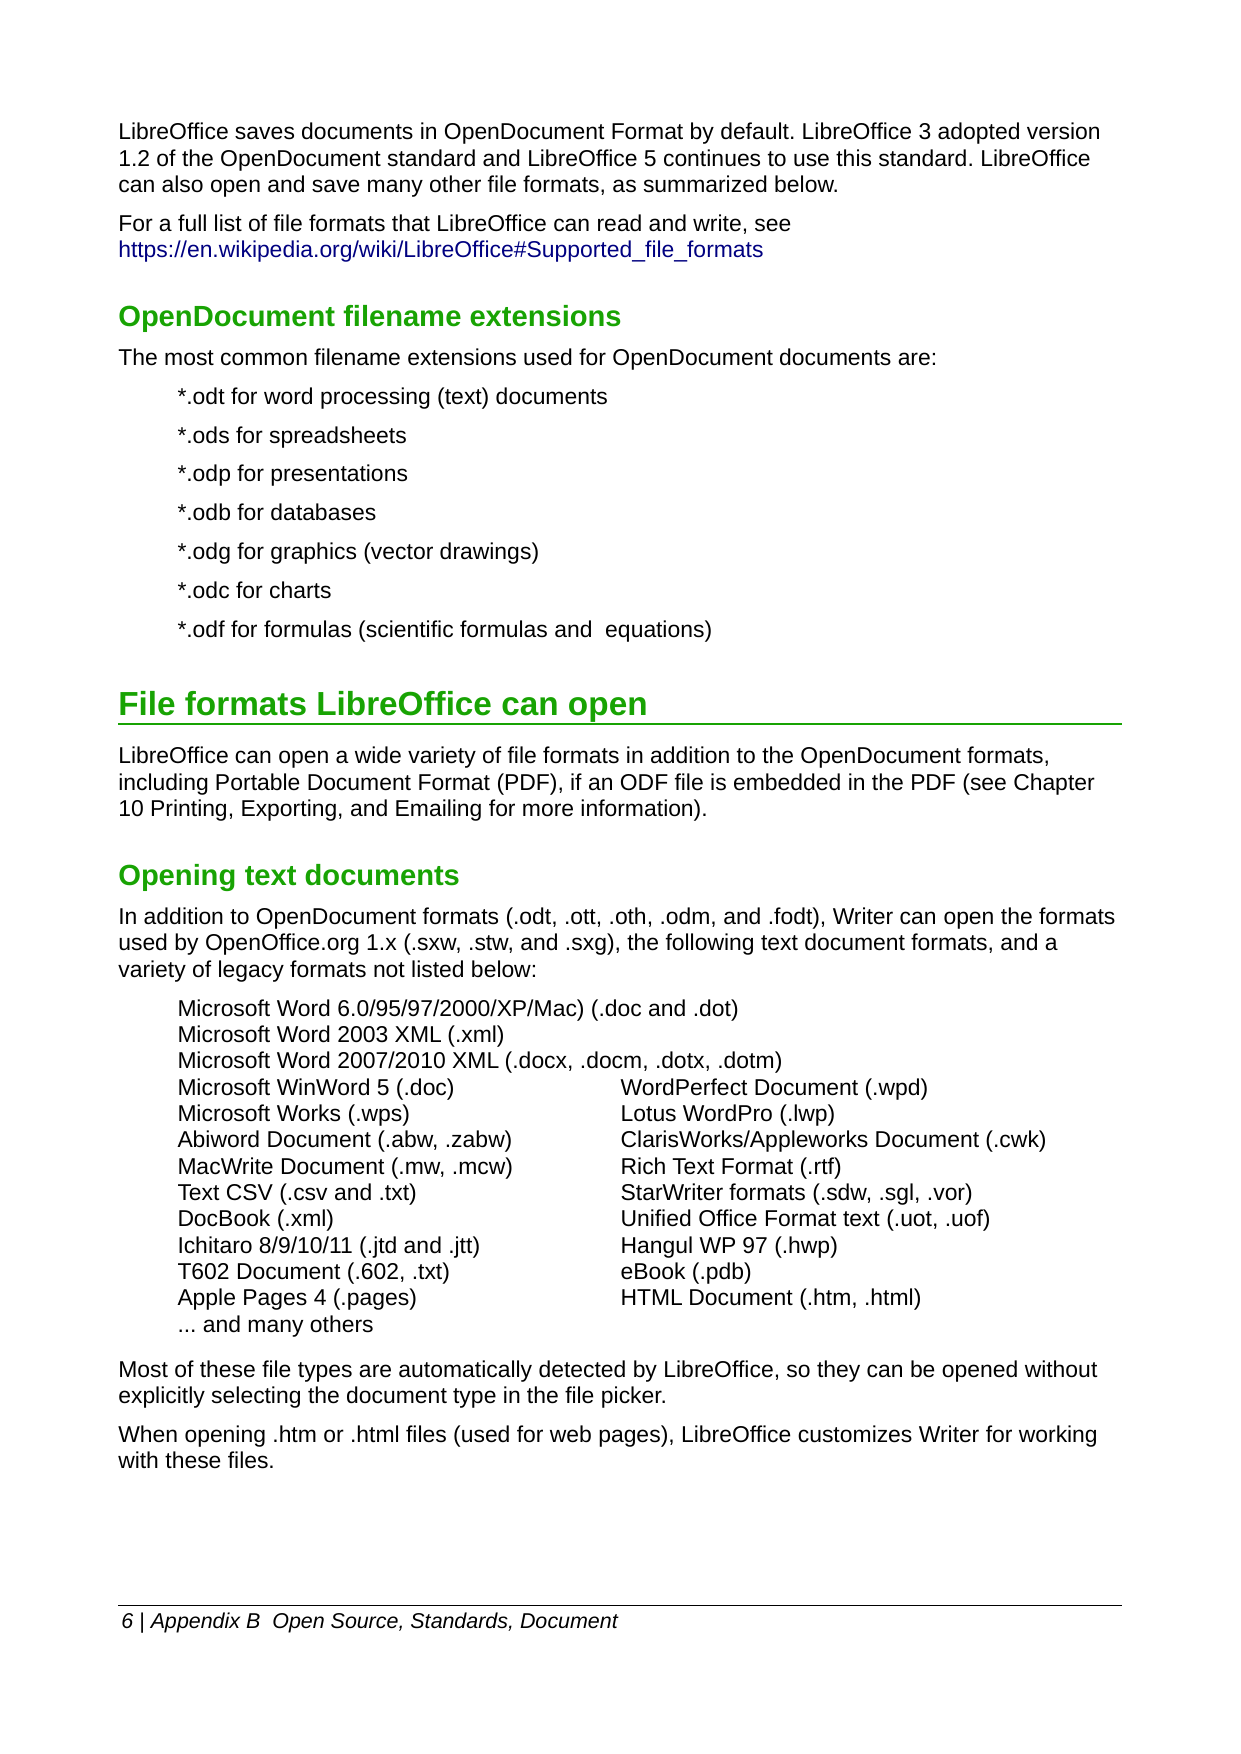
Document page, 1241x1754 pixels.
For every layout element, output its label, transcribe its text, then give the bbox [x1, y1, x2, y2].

table_cell ... and many others [118, 1311, 561, 1349]
table_cell StarWriter formats (.sdw, .sgl, .vor) [561, 1179, 1123, 1205]
list The most common filename extensions used for OpenDocument documents are: [118, 344, 1122, 370]
text LibreOffice can open a wide variety of file formats in addition to the OpenDocument formats, including Portable Document Format (PDF), if an ODF file is embedded in the PDF (see Chapter 10 Printing, Exporting, and Emailing for more information). [118, 742, 1122, 821]
table_header WordPerfect Document (.wpd) [561, 1074, 1123, 1100]
table_cell Abiword Document (.abw, .zabw) [118, 1126, 561, 1153]
table_cell HTML Document (.htm, .html) [561, 1284, 1123, 1311]
text For a full list of file formats that LibreOffice can read and write, see https://en.wikipedia.org/wiki/LibreOffice#Supported_file_formats [118, 210, 1122, 262]
text *.ods for spreadsheets [177, 422, 1122, 448]
text *.odg for graphics (vector drawings) [177, 538, 1122, 564]
table_cell Lotus WordPro (.lwp) [561, 1100, 1123, 1126]
table_cell T602 Document (.602, .txt) [118, 1258, 561, 1284]
text *.odp for presentations [177, 460, 1122, 487]
text LibreOffice saves documents in OpenDocument Format by default. LibreOffice 3 adopted version 1.2 of the OpenDocument standard and LibreOffice 5 continues to use this standard. LibreOffice can also open and save many other file formats, as summarized below. [118, 118, 1122, 197]
table_cell Hangul WP 97 (.hwp) [561, 1232, 1123, 1258]
subtitle File formats LibreOffice can open [118, 684, 1122, 723]
table_cell MacWrite Document (.mw, .mcw) [118, 1153, 561, 1179]
text *.odb for databases [177, 499, 1122, 526]
table_cell DocBook (.xml) [118, 1205, 561, 1232]
table_cell Rich Text Format (.rtf) [561, 1153, 1123, 1179]
table_cell Apple Pages 4 (.pages) [118, 1284, 561, 1311]
text *.odf for formulas (scientific formulas and equations) [177, 616, 1122, 642]
text When opening .htm or .html files (used for web pages), LibreOffice customizes Writer for working with these files. [118, 1421, 1122, 1473]
table_cell Microsoft Works (.wps) [118, 1100, 561, 1126]
text Microsoft Word 6.0/95/97/2000/XP/Mac) (.doc and .dot) Microsoft Word 2003 XML (.xml) Microsoft Word 2007/2010 XML (.docx, .docm, .dotx, .dotm) [177, 994, 1122, 1073]
table_cell Unified Office Format text (.uot, .uof) [561, 1205, 1123, 1232]
text *.odt for word processing (text) documents [177, 383, 1122, 409]
subtitle Opening text documents [118, 858, 1122, 891]
text Most of these file types are automatically detected by LibreOffice, so they can be opened without explicitly selecting the document type in the file picker. [118, 1356, 1122, 1408]
list In addition to OpenDocument formats (.odt, .ott, .oth, .odm, and .fodt), Writer can open the formats used by OpenOffice.org 1.x (.sxw, .stw, and .sxg), the following text document formats, and a variety of legacy formats not listed below: [118, 903, 1122, 982]
subtitle OpenDocument filename extensions [118, 298, 1122, 332]
table_cell [561, 1311, 1123, 1349]
table_cell eBook (.pdb) [561, 1258, 1123, 1284]
text *.odc for charts [177, 577, 1122, 603]
table_cell Text CSV (.csv and .txt) [118, 1179, 561, 1205]
table_header Microsoft WinWord 5 (.doc) [118, 1074, 561, 1100]
table_cell Ichitaro 8/9/10/11 (.jtd and .jtt) [118, 1232, 561, 1258]
table_cell ClarisWorks/Appleworks Document (.cwk) [561, 1126, 1123, 1153]
